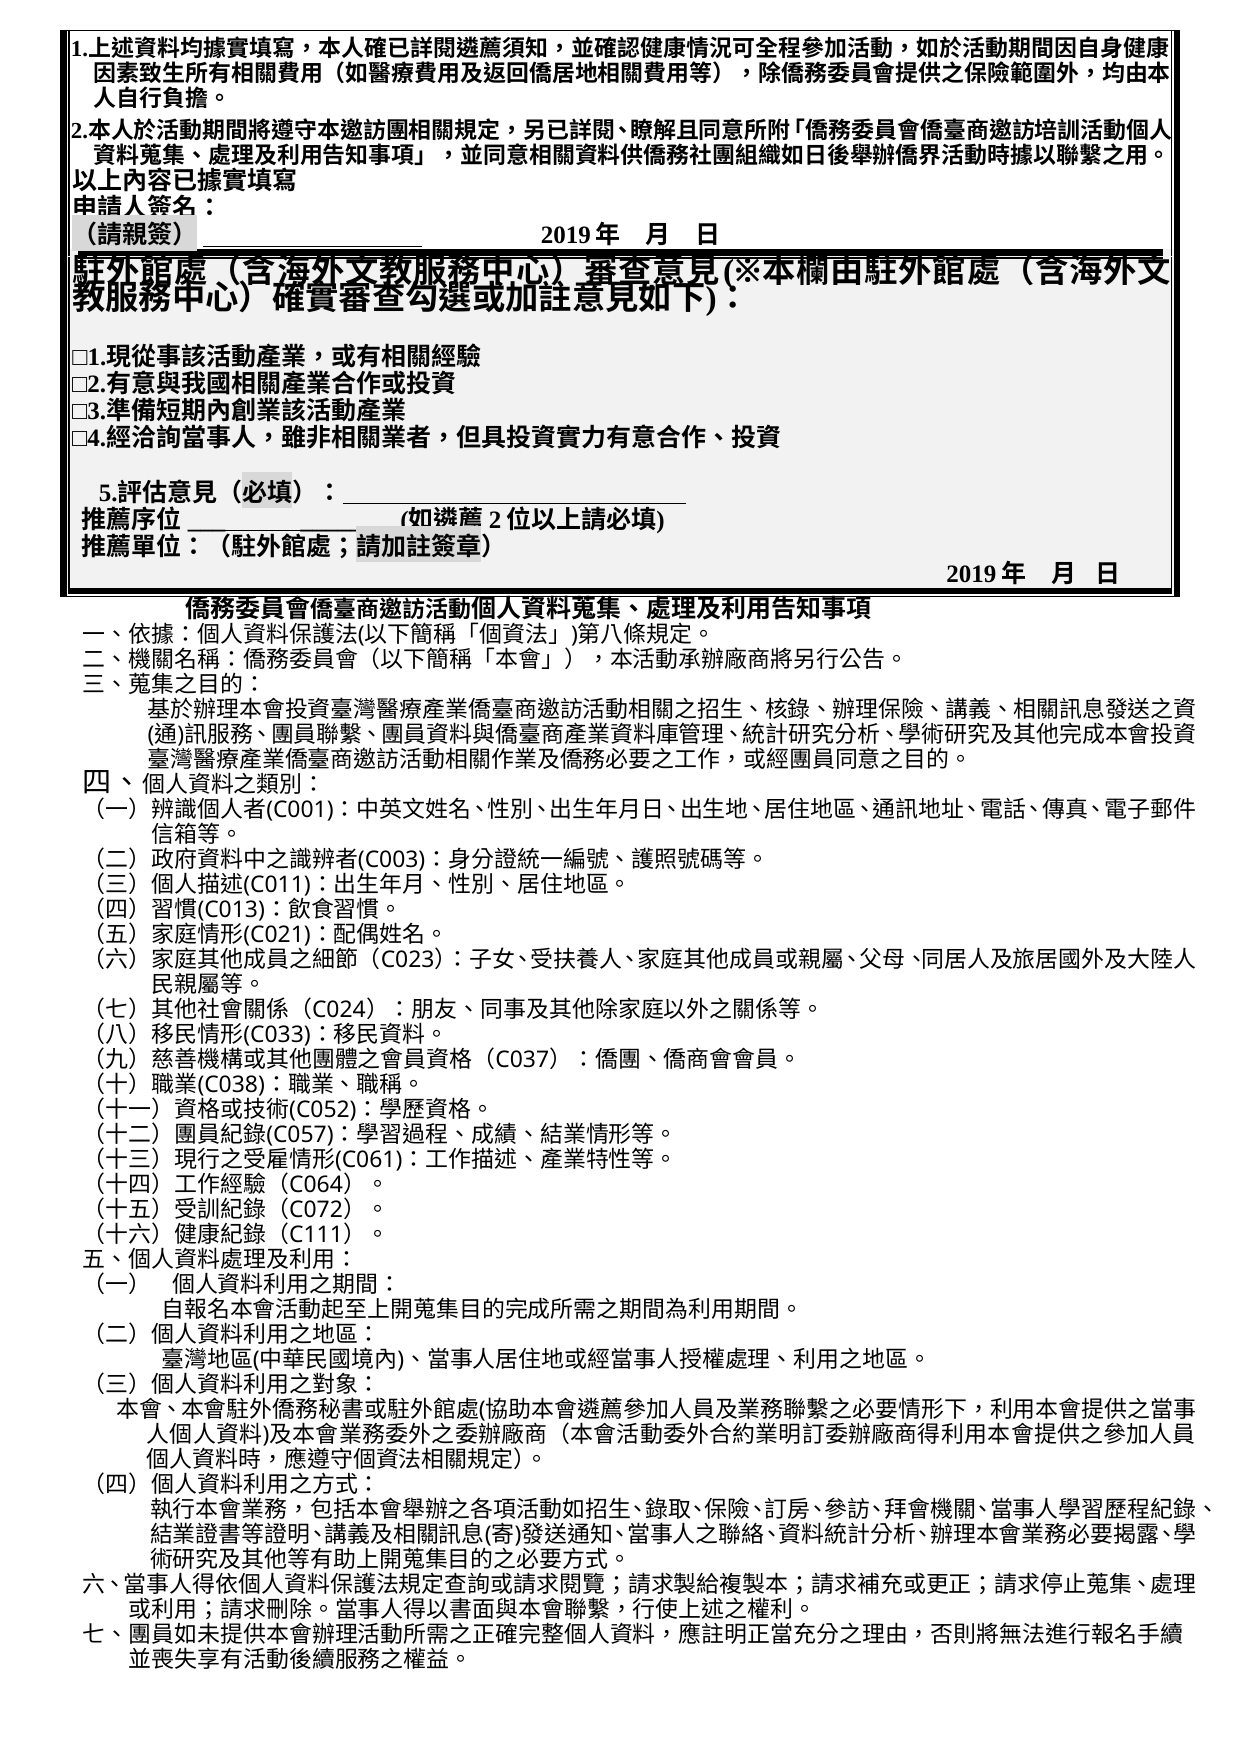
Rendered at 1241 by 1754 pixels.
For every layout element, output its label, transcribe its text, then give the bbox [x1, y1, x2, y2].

text （九）慈善機構或其他團體之會員資格（C037）：僑團、僑商會會員。 [83, 1047, 1196, 1072]
text 五、個人資料處理及利用： [83, 1247, 1196, 1272]
text （十三）現行之受雇情形(C061)：工作描述、產業特性等。 [83, 1147, 1196, 1172]
text （三）個人資料利用之對象： [83, 1372, 1196, 1397]
text 三、蒐集之目的： [83, 672, 1196, 697]
text （十六）健康紀錄（C111）。 [83, 1222, 1196, 1247]
text 六、當事人得依個人資料保護法規定查詢或請求閱覽；請求製給複製本；請求補充或更正；請求停止蒐集、處理或利用；請求刪除。當事人得以書面與本會聯繫，行使上述之權利。 [83, 1572, 1196, 1622]
text 七、團員如未提供本會辦理活動所需之正確完整個人資料，應註明正當充分之理由，否則將無法進行報名手續並喪失享有活動後續服務之權益。 [83, 1622, 1196, 1672]
text （二）個人資料利用之地區： [83, 1322, 1196, 1347]
text 僑務委員會僑臺商邀訪活動個人資料蒐集、處理及利用告知事項 [83, 597, 1199, 622]
list 個人資料利用之期間： [83, 1272, 1196, 1297]
text （二）政府資料中之識辨者(C003)：身分證統一編號、護照號碼等。 [83, 847, 1196, 872]
list 個人資料之類別： [83, 772, 1196, 797]
text （十二）團員紀錄(C057)：學習過程、成績、結業情形等。 [83, 1122, 1196, 1147]
text （七）其他社會關係（C024）：朋友、同事及其他除家庭以外之關係等。 [83, 997, 1196, 1022]
text （四）習慣(C013)：飲食習慣。 [83, 897, 1196, 922]
text （八）移民情形(C033)：移民資料。 [83, 1022, 1196, 1047]
text 臺灣地區(中華民國境內)、當事人居住地或經當事人授權處理、利用之地區。 [161, 1347, 1196, 1372]
text （五）家庭情形(C021)：配偶姓名。 [83, 922, 1196, 947]
text （六）家庭其他成員之細節（C023）：子女、受扶養人、家庭其他成員或親屬、父母、同居人及旅居國外及大陸人民親屬等。 [83, 947, 1196, 997]
text （十一）資格或技術(C052)：學歷資格。 [83, 1097, 1196, 1122]
text （十四）工作經驗（C064）。 [83, 1172, 1196, 1197]
text 本會、本會駐外僑務秘書或駐外館處(協助本會遴薦參加人員及業務聯繫之必要情形下，利用本會提供之當事人個人資料)及本會業務委外之委辦廠商（本會活動委外合約業明訂委辦廠商得利用本會提供之參加人員個人資料時，應遵守個資法相關規定）。 [87, 1397, 1196, 1472]
text （三）個人描述(C011)：出生年月、性別、居住地區。 [83, 872, 1196, 897]
text 一、依據：個人資料保護法(以下簡稱「個資法」)第八條規定。 [83, 622, 1196, 647]
text 二、機關名稱：僑務委員會（以下簡稱「本會」），本活動承辦廠商將另行公告。 [83, 647, 1196, 672]
text 執行本會業務，包括本會舉辦之各項活動如招生、錄取、保險、訂房、參訪、拜會機關、當事人學習歷程紀錄、結業證書等證明、講義及相關訊息(寄)發送通知、當事人之聯絡、資料統計分析、辦理本會業務必要揭露、學術研究及其他等有助上開蒐集目的之必要方式。 [150, 1497, 1196, 1572]
text 自報名本會活動起至上開蒐集目的完成所需之期間為利用期間。 [161, 1297, 1196, 1322]
text （十五）受訓紀錄（C072）。 [83, 1197, 1196, 1222]
table_cell 駐外館處（含海外文教服務中心）審查意見(※本欄由駐外館處（含海外文教服務中心）確實審查勾選或加註意見如下)： □1.現從事該活動產業，或有相關經驗 □2.有意與我國相關產業合作或投資 □3.準備短期內創業該活動產業 □4.經洽詢當事人，雖非相關業者，但具投資實力有意合作、投資 5.評估意見（必填）： 推薦序位 ___ ________(如遴薦2位以上請必填) 推薦單位：（駐外館處；請加註簽章） 2019年 月 日 [67, 249, 1174, 588]
text （一）辨識個人者(C001)：中英文姓名、性別、出生年月日、出生地、居住地區、通訊地址、電話、傳真、電子郵件信箱等。 [83, 797, 1196, 847]
text （十）職業(C038)：職業、職稱。 [83, 1072, 1196, 1097]
text 基於辦理本會投資臺灣醫療產業僑臺商邀訪活動相關之招生、核錄、辦理保險、講義、相關訊息發送之資(通)訊服務、團員聯繫、團員資料與僑臺商產業資料庫管理、統計研究分析、學術研究及其他完成本會投資臺灣醫療產業僑臺商邀訪活動相關作業及僑務必要之工作，或經團員同意之目的。 [147, 697, 1196, 772]
table_cell 1.上述資料均據實填寫，本人確已詳閱遴薦須知，並確認健康情況可全程參加活動，如於活動期間因自身健康因素致生所有相關費用（如醫療費用及返回僑居地相關費用等），除僑務委員會提供之保險範圍外，均由本人自行負擔。 2.本人於活動期間將遵守本邀訪團相關規定，另已詳閱、瞭解且同意所附「僑務委員會僑臺商邀訪培訓活動個人資料蒐集、處理及利用告知事項」，並同意相關資料供僑務社團組織如日後舉辦僑界活動時據以聯繫之用。 以上內容已據實填寫 申請人簽名： （請親簽） 2019年 月 日 [70, 31, 1171, 249]
text （四）個人資料利用之方式： [83, 1472, 1196, 1497]
